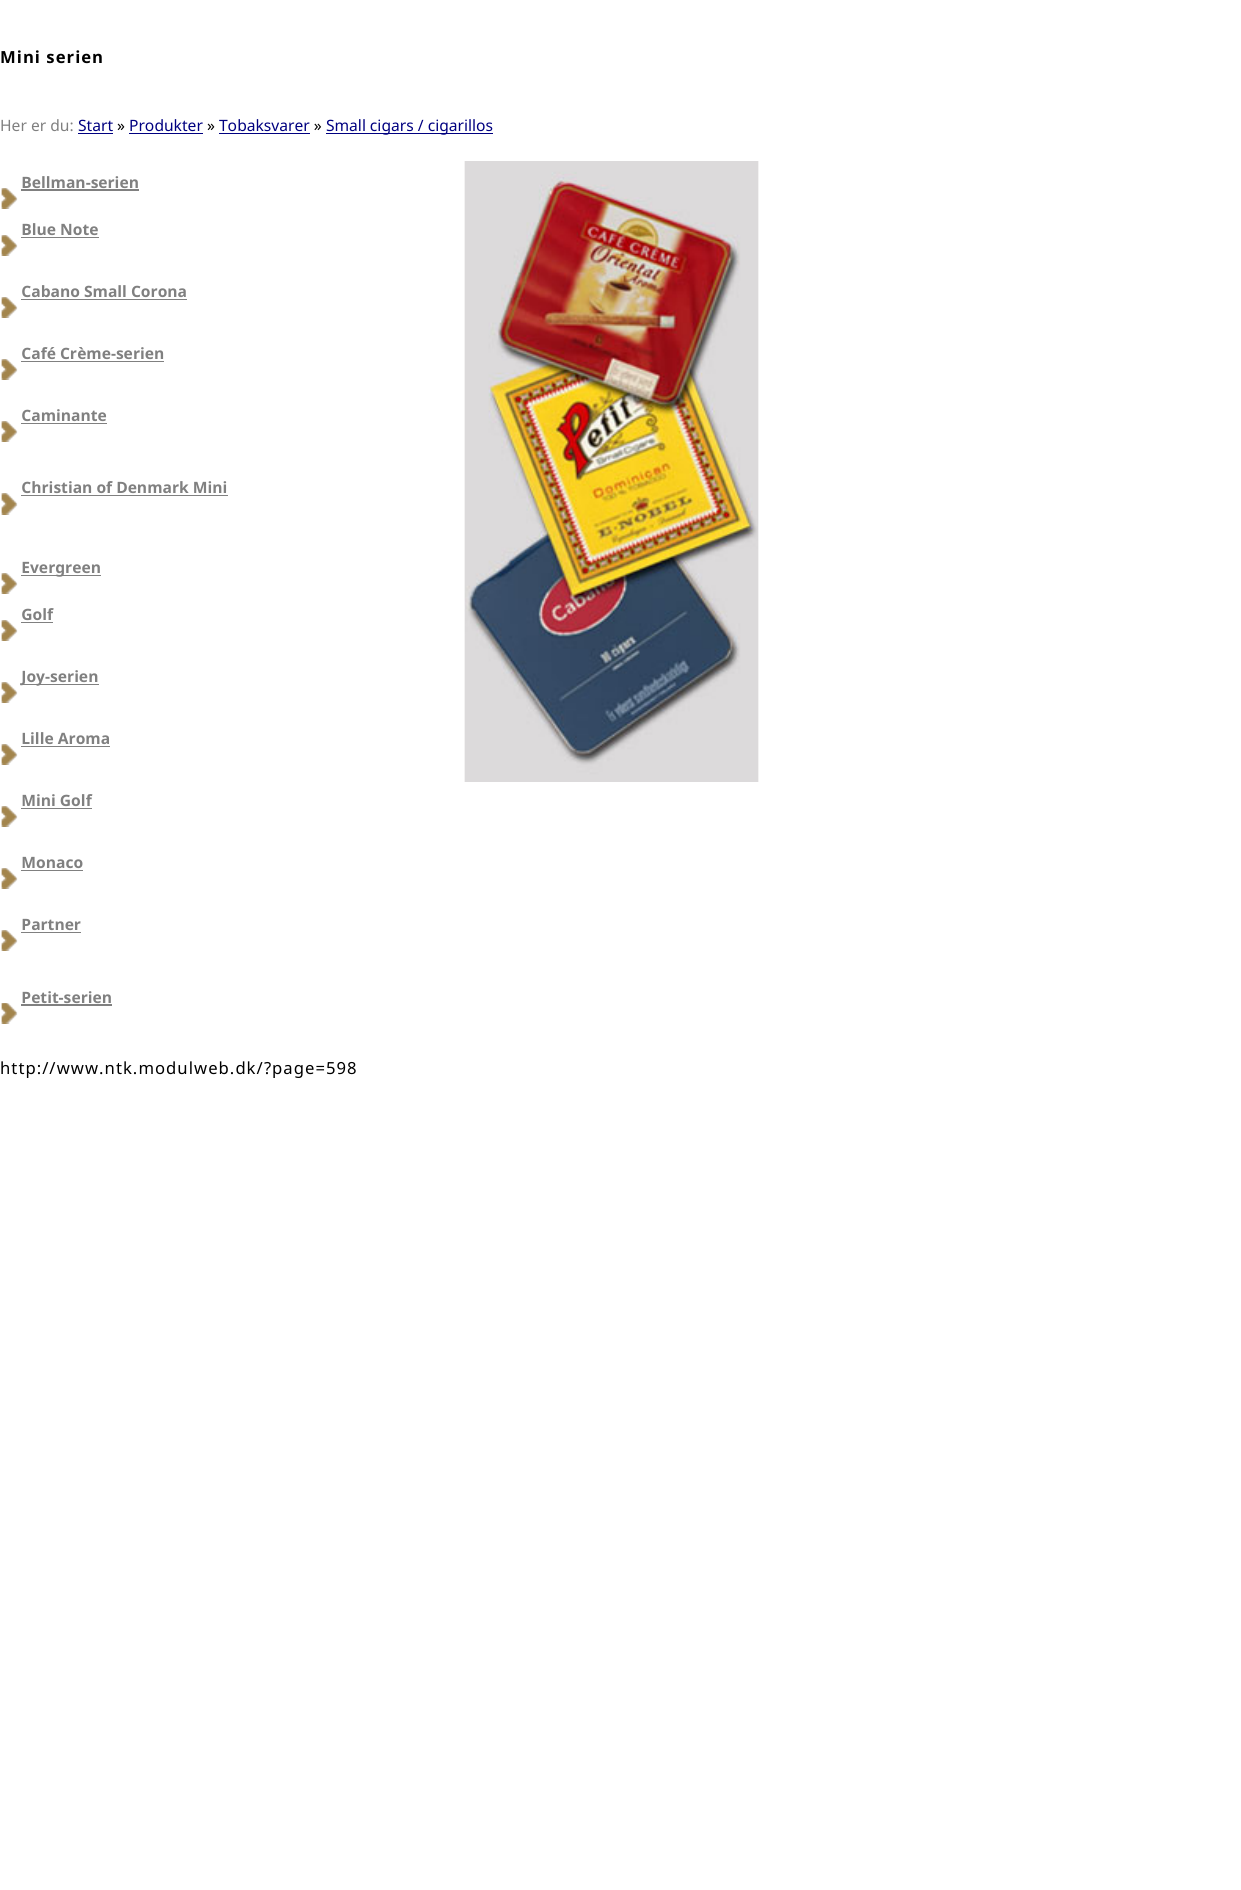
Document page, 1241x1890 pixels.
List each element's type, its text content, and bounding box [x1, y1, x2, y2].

text Her er du: Start » Produkter » Tobaksvarer » Small cigars / cigarillos [0, 115, 1004, 136]
text http://www.ntk.modulweb.dk/?page=598 [0, 1056, 1004, 1079]
table_header Bellman-serien Blue Note Cabano Small Corona Café Crème-serien Caminante Christian of Denmark Mini Evergreen Golf Joy-serien Lille Aroma Mini Golf Monaco Partner Petit-serien [0, 161, 464, 1034]
text Mini serien [0, 45, 1004, 68]
table_header [465, 161, 1004, 1034]
